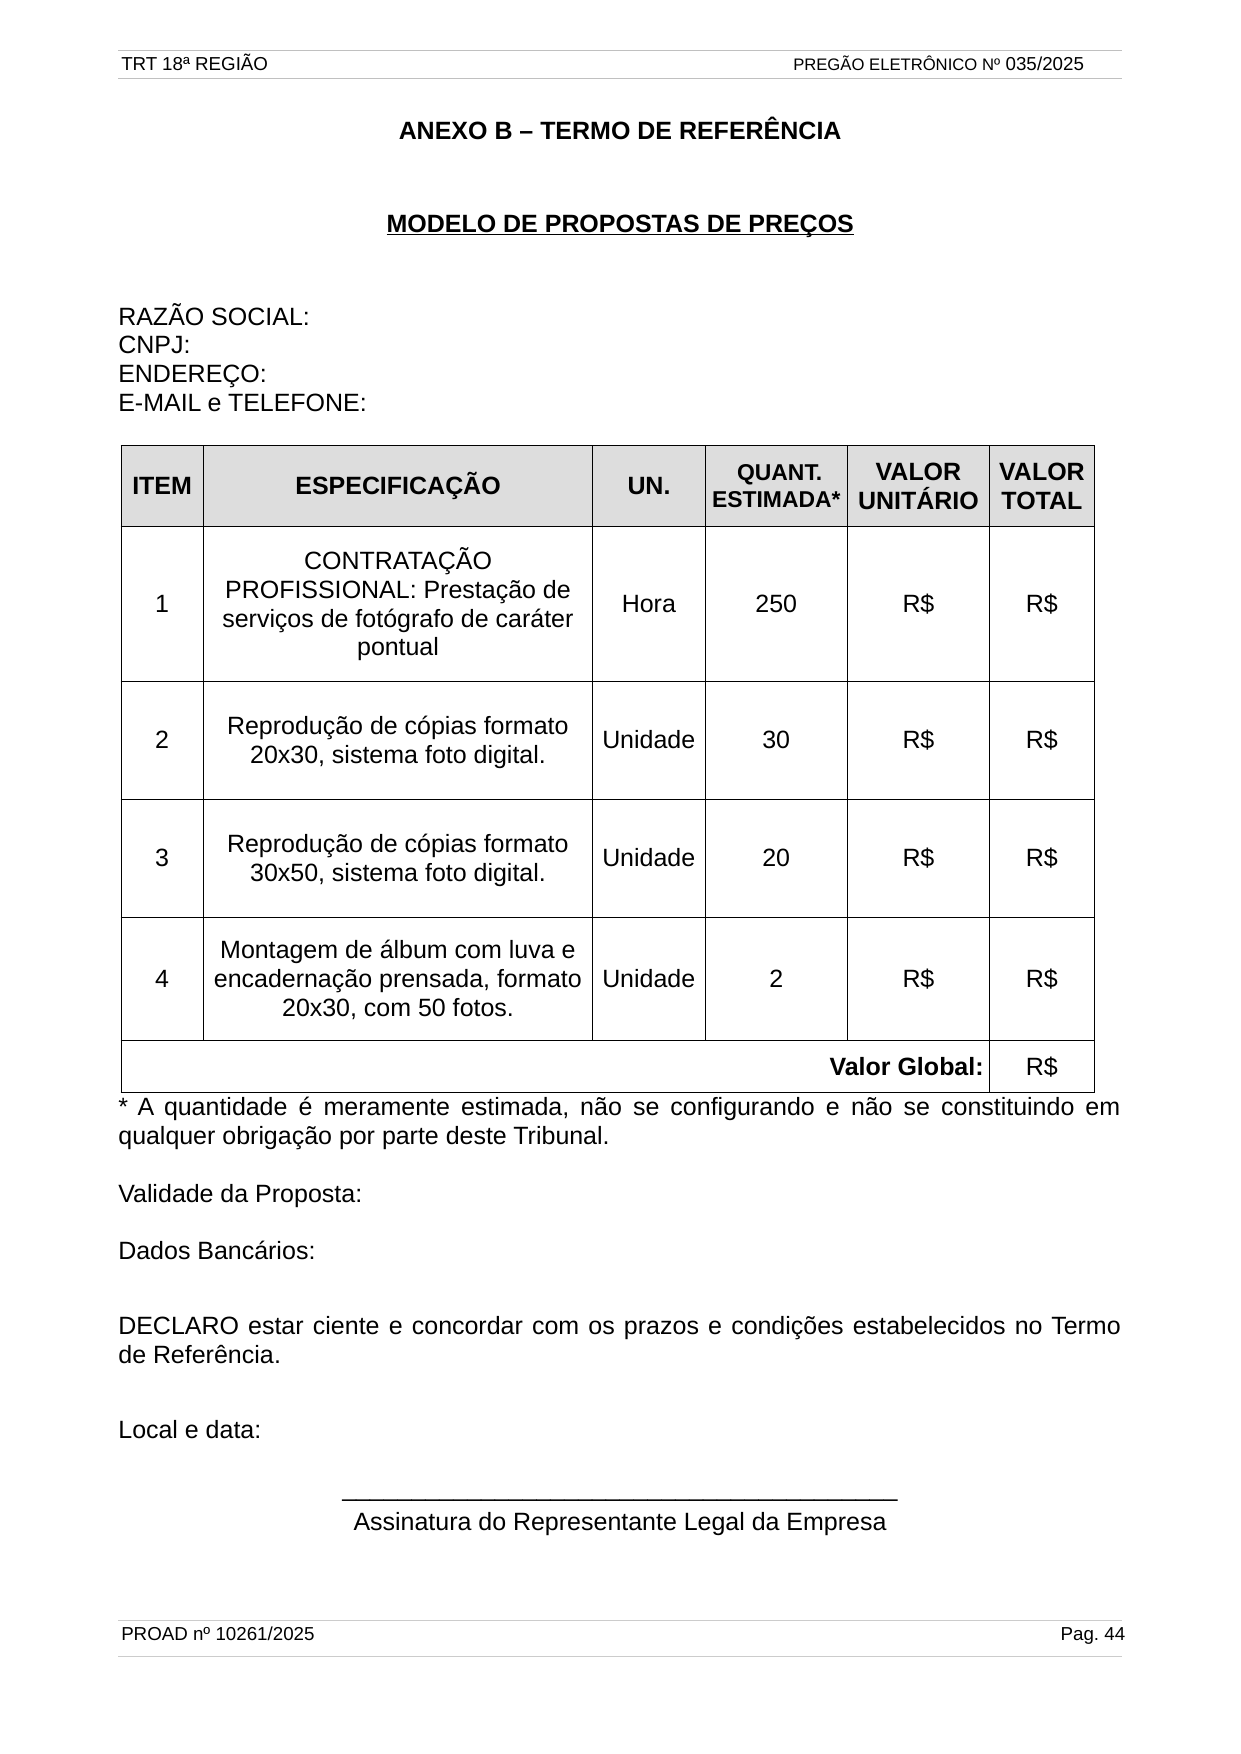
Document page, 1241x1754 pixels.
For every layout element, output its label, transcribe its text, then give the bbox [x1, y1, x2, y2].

table_cell CONTRATAÇÃO PROFISSIONAL: Prestação de serviços de fotógrafo de caráter pontual [204, 527, 592, 681]
table_cell Hora [593, 527, 705, 681]
table_cell 20 [706, 800, 847, 917]
text ANEXO B – TERMO DE REFERÊNCIA [118, 116, 1122, 144]
table_header ITEM [122, 446, 203, 526]
table_cell 2 [122, 682, 203, 799]
table_cell 3 [122, 800, 203, 917]
text CNPJ: [118, 330, 1122, 359]
text RAZÃO SOCIAL: [118, 301, 1122, 330]
table_cell Valor Global: [122, 1041, 989, 1092]
table_cell R$ [990, 1041, 1094, 1092]
table_cell R$ [848, 918, 989, 1040]
table_cell Unidade [593, 682, 705, 799]
table_header UN. [593, 446, 705, 526]
text ________________________________________ [118, 1473, 1122, 1501]
table_cell Unidade [593, 800, 705, 917]
text Dados Bancários: [118, 1236, 1122, 1265]
table_cell Unidade [593, 918, 705, 1040]
table_cell 2 [706, 918, 847, 1040]
table_cell R$ [990, 682, 1094, 799]
table_cell 4 [122, 918, 203, 1040]
table_header VALOR TOTAL [990, 446, 1094, 526]
table_cell R$ [990, 527, 1094, 681]
text ENDEREÇO: [118, 359, 1122, 388]
table_cell Reprodução de cópias formato 20x30, sistema foto digital. [204, 682, 592, 799]
table_header QUANT. ESTIMADA* [706, 446, 847, 526]
table_cell 30 [706, 682, 847, 799]
text Assinatura do Representante Legal da Empresa [118, 1507, 1122, 1536]
table_header ESPECIFICAÇÃO [204, 446, 592, 526]
text * A quantidade é meramente estimada, não se configurando e não se constituindo em qualquer obrigação por parte deste Tribunal. [118, 1092, 1122, 1150]
text DECLARO estar ciente e concordar com os prazos e condições estabelecidos no Termo de Referência. [118, 1311, 1122, 1369]
text MODELO DE PROPOSTAS DE PREÇOS [118, 208, 1122, 237]
text E-MAIL e TELEFONE: [118, 388, 1122, 416]
table_cell R$ [848, 527, 989, 681]
table_header VALOR UNITÁRIO [848, 446, 989, 526]
table_cell 1 [122, 527, 203, 681]
table_cell R$ [990, 918, 1094, 1040]
table_cell 250 [706, 527, 847, 681]
table_cell R$ [848, 682, 989, 799]
table_cell Reprodução de cópias formato 30x50, sistema foto digital. [204, 800, 592, 917]
table_cell R$ [848, 800, 989, 917]
text Local e data: [118, 1415, 1122, 1444]
table_cell R$ [990, 800, 1094, 917]
text Validade da Proposta: [118, 1178, 1122, 1207]
table_cell Montagem de álbum com luva e encadernação prensada, formato 20x30, com 50 fotos. [204, 918, 592, 1040]
